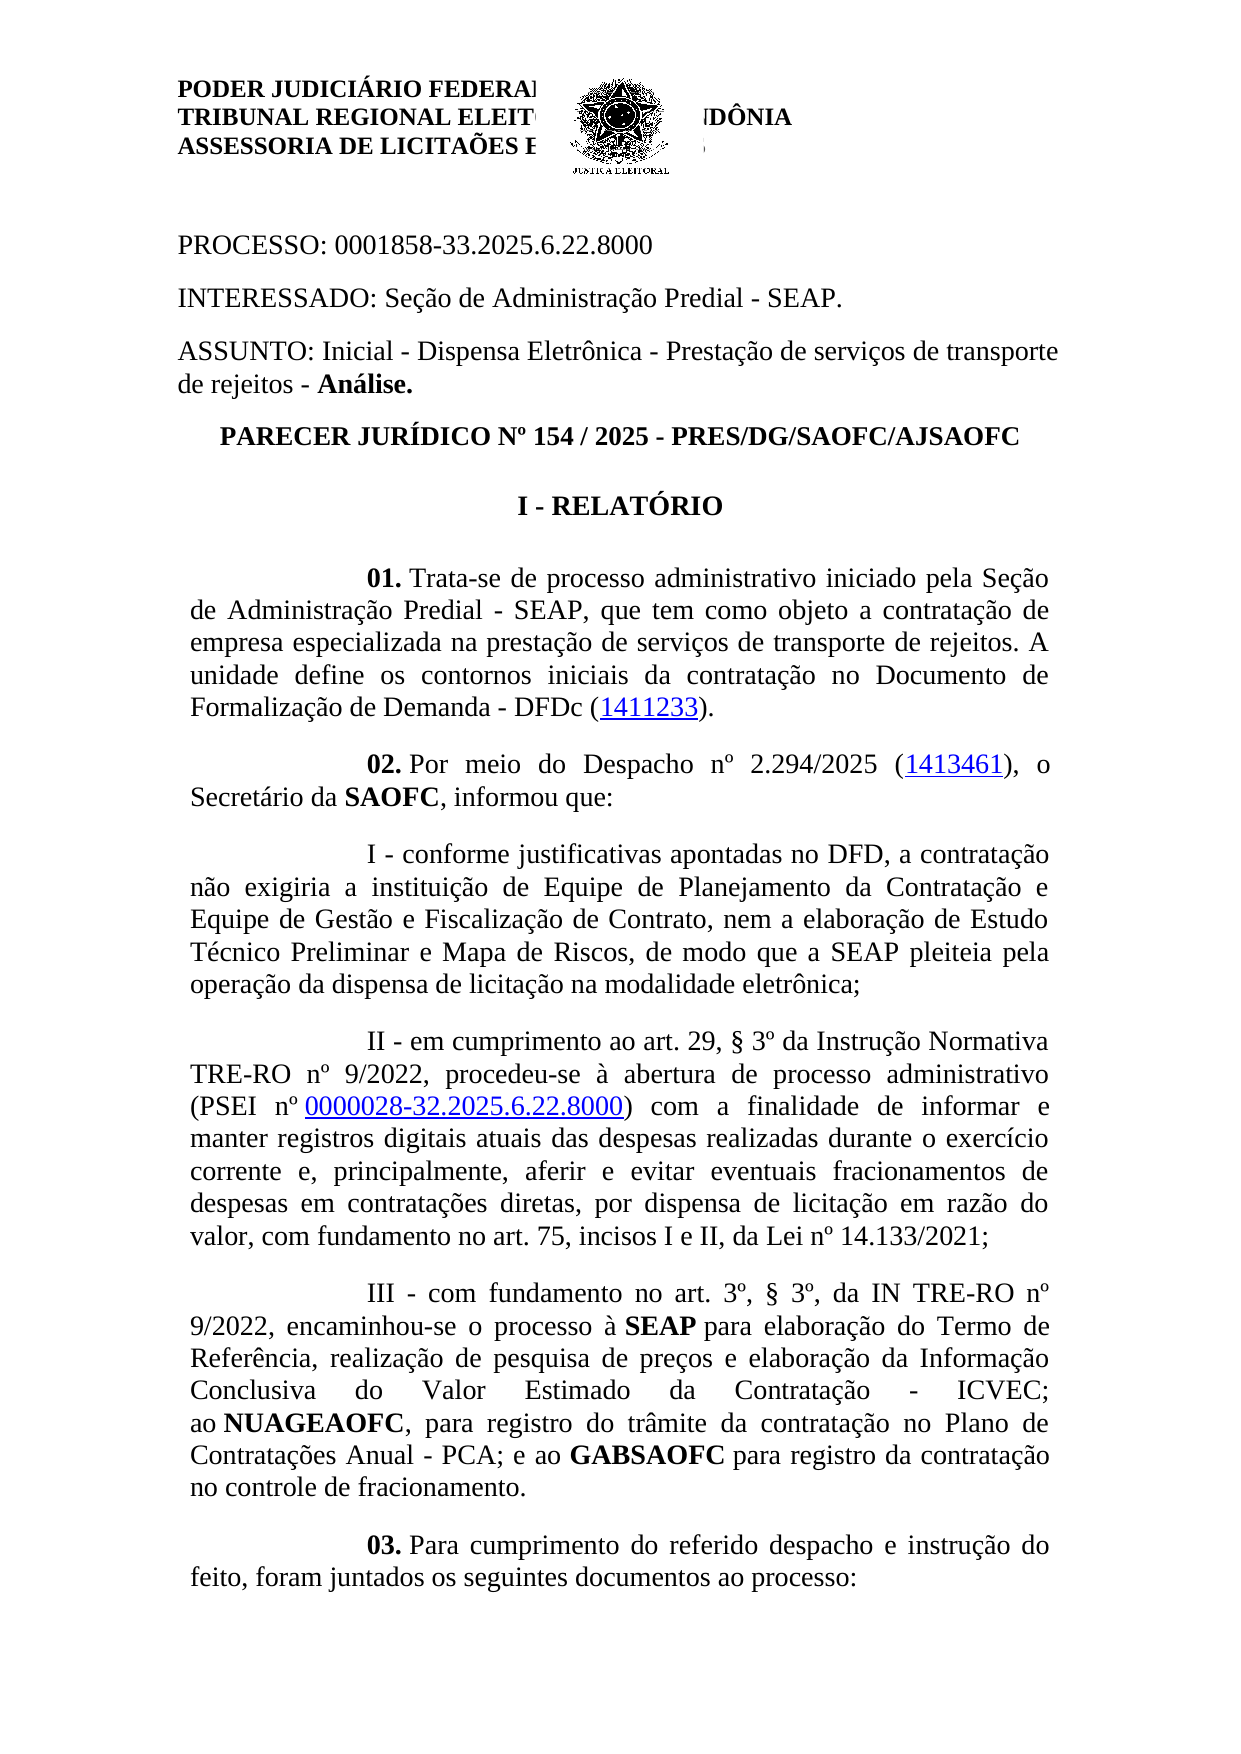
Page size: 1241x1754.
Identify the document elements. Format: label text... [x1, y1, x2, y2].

text 02. Por meio do Despacho nº 2.294/2025 (1413461), o Secretário da SAOFC, informou que: [190, 748, 1051, 812]
text II - em cumprimento ao art. 29, § 3º da Instrução Normativa TRE-RO nº 9/2022, procedeu-se à abertura de processo administrativo (PSEI nº 0000028-32.2025.6.22.8000) com a finalidade de informar e manter registros digitais atuais das despesas realizadas durante o exercício corrente e, principalmente, aferir e evitar eventuais fracionamentos de despesas em contratações diretas, por dispensa de licitação em razão do valor, com fundamento no art. 75, incisos I e II, da Lei nº 14.133/2021; [190, 1024, 1051, 1251]
text III - com fundamento no art. 3º, § 3º, da IN TRE-RO nº 9/2022, encaminhou-se o processo à SEAP para elaboração do Termo de Referência, realização de pesquisa de preços e elaboração da Informação Conclusiva do Valor Estimado da Contratação - ICVEC; ao NUAGEAOFC, para registro do trâmite da contratação no Plano de Contratações Anual - PCA; e ao GABSAOFC para registro da contratação no controle de fracionamento. [190, 1276, 1051, 1503]
text ASSUNTO: Inicial - Dispensa Eletrônica - Prestação de serviços de transporte de rejeitos - Análise. [177, 334, 1063, 399]
text 01. Trata-se de processo administrativo iniciado pela Seção de Administração Predial - SEAP, que tem como objeto a contratação de empresa especializada na prestação de serviços de transporte de rejeitos. A unidade define os contornos iniciais da contratação no Documento de Formalização de Demanda - DFDc (1411233). [190, 561, 1051, 723]
text PROCESSO: 0001858-33.2025.6.22.8000 [177, 228, 1063, 260]
text 03. Para cumprimento do referido despacho e instrução do feito, foram juntados os seguintes documentos ao processo: [190, 1528, 1051, 1593]
text Parecer Jurídico Nº 154 / 2025 - PRES/DG/SAOFC/AJSAOFC [177, 420, 1063, 451]
text I - conforme justificativas apontadas no DFD, a contratação não exigiria a instituição de Equipe de Planejamento da Contratação e Equipe de Gestão e Fiscalização de Contrato, nem a elaboração de Estudo Técnico Preliminar e Mapa de Riscos, de modo que a SEAP pleiteia pela operação da dispensa de licitação na modalidade eletrônica; [190, 837, 1051, 999]
text I - RELATÓRIO [177, 489, 1063, 521]
text INTERESSADO: Seção de Administração Predial - SEAP. [177, 281, 1063, 313]
